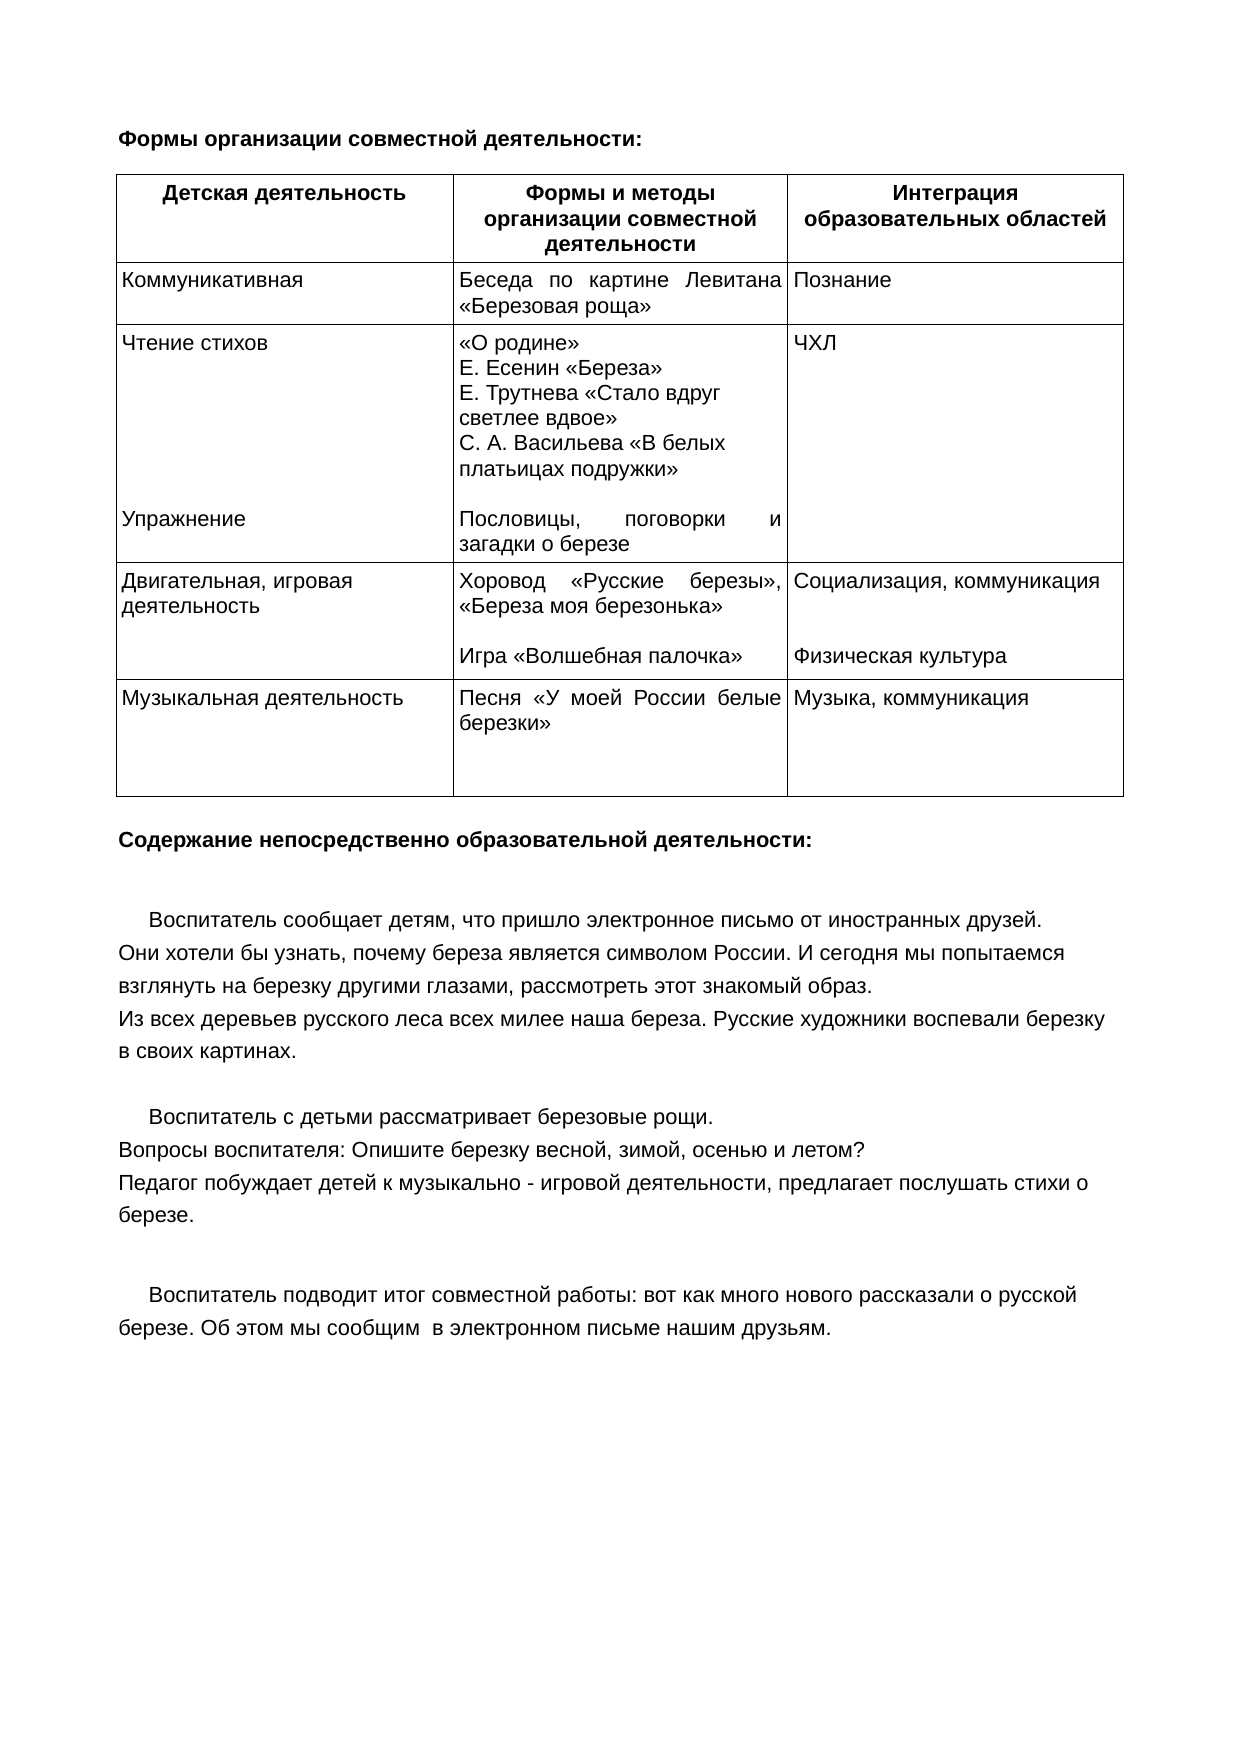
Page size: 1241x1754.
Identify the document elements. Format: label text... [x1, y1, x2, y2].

table_cell Социализация, коммуникация Физическая культура [788, 563, 1123, 679]
text Воспитатель сообщает детям, что пришло электронное письмо от иностранных друзей. Они хотели бы узнать, почему береза является символом России. И сегодня мы попытаемся взглянуть на березку другими глазами, рассмотреть этот знакомый образ. Из всех деревьев русского леса всех милее наша береза. Русские художники воспевали березку в своих картинах. Воспитатель с детьми рассматривает березовые рощи. Вопросы воспитателя: Опишите березку весной, зимой, осенью и летом? Педагог побуждает детей к музыкально - игровой деятельности, предлагает послушать стихи о березе. [118, 899, 1122, 1227]
table_header Формы и методы организации совместной деятельности [454, 175, 787, 262]
table_cell ЧХЛ [788, 325, 1123, 562]
text Содержание непосредственно образовательной деятельности: [118, 820, 1122, 852]
table_cell Песня «У моей России белые березки» [454, 680, 787, 796]
table_cell Музыкальная деятельность [117, 680, 453, 796]
table_cell «О родине» Е. Есенин «Береза» Е. Трутнева «Стало вдруг светлее вдвое» С. А. Васильева «В белых платьицах подружки» Пословицы, поговорки и загадки о березе [454, 325, 787, 562]
table_cell Хоровод «Русские березы», «Береза моя березонька» Игра «Волшебная палочка» [454, 563, 787, 679]
table_header Детская деятельность [117, 175, 453, 262]
table_cell Познание [788, 263, 1123, 323]
table_cell Беседа по картине Левитана «Березовая роща» [454, 263, 787, 323]
text Формы организации совместной деятельности: [118, 118, 1122, 151]
table_header Интеграция образовательных областей [788, 175, 1123, 262]
table_cell Двигательная, игровая деятельность [117, 563, 453, 679]
table_cell Чтение стихов Упражнение [117, 325, 453, 562]
table_cell Музыка, коммуникация [788, 680, 1123, 796]
table_cell Коммуникативная [117, 263, 453, 323]
text Воспитатель подводит итог совместной работы: вот как много нового рассказали о русской березе. Об этом мы сообщим в электронном письме нашим друзьям. [118, 1274, 1122, 1340]
